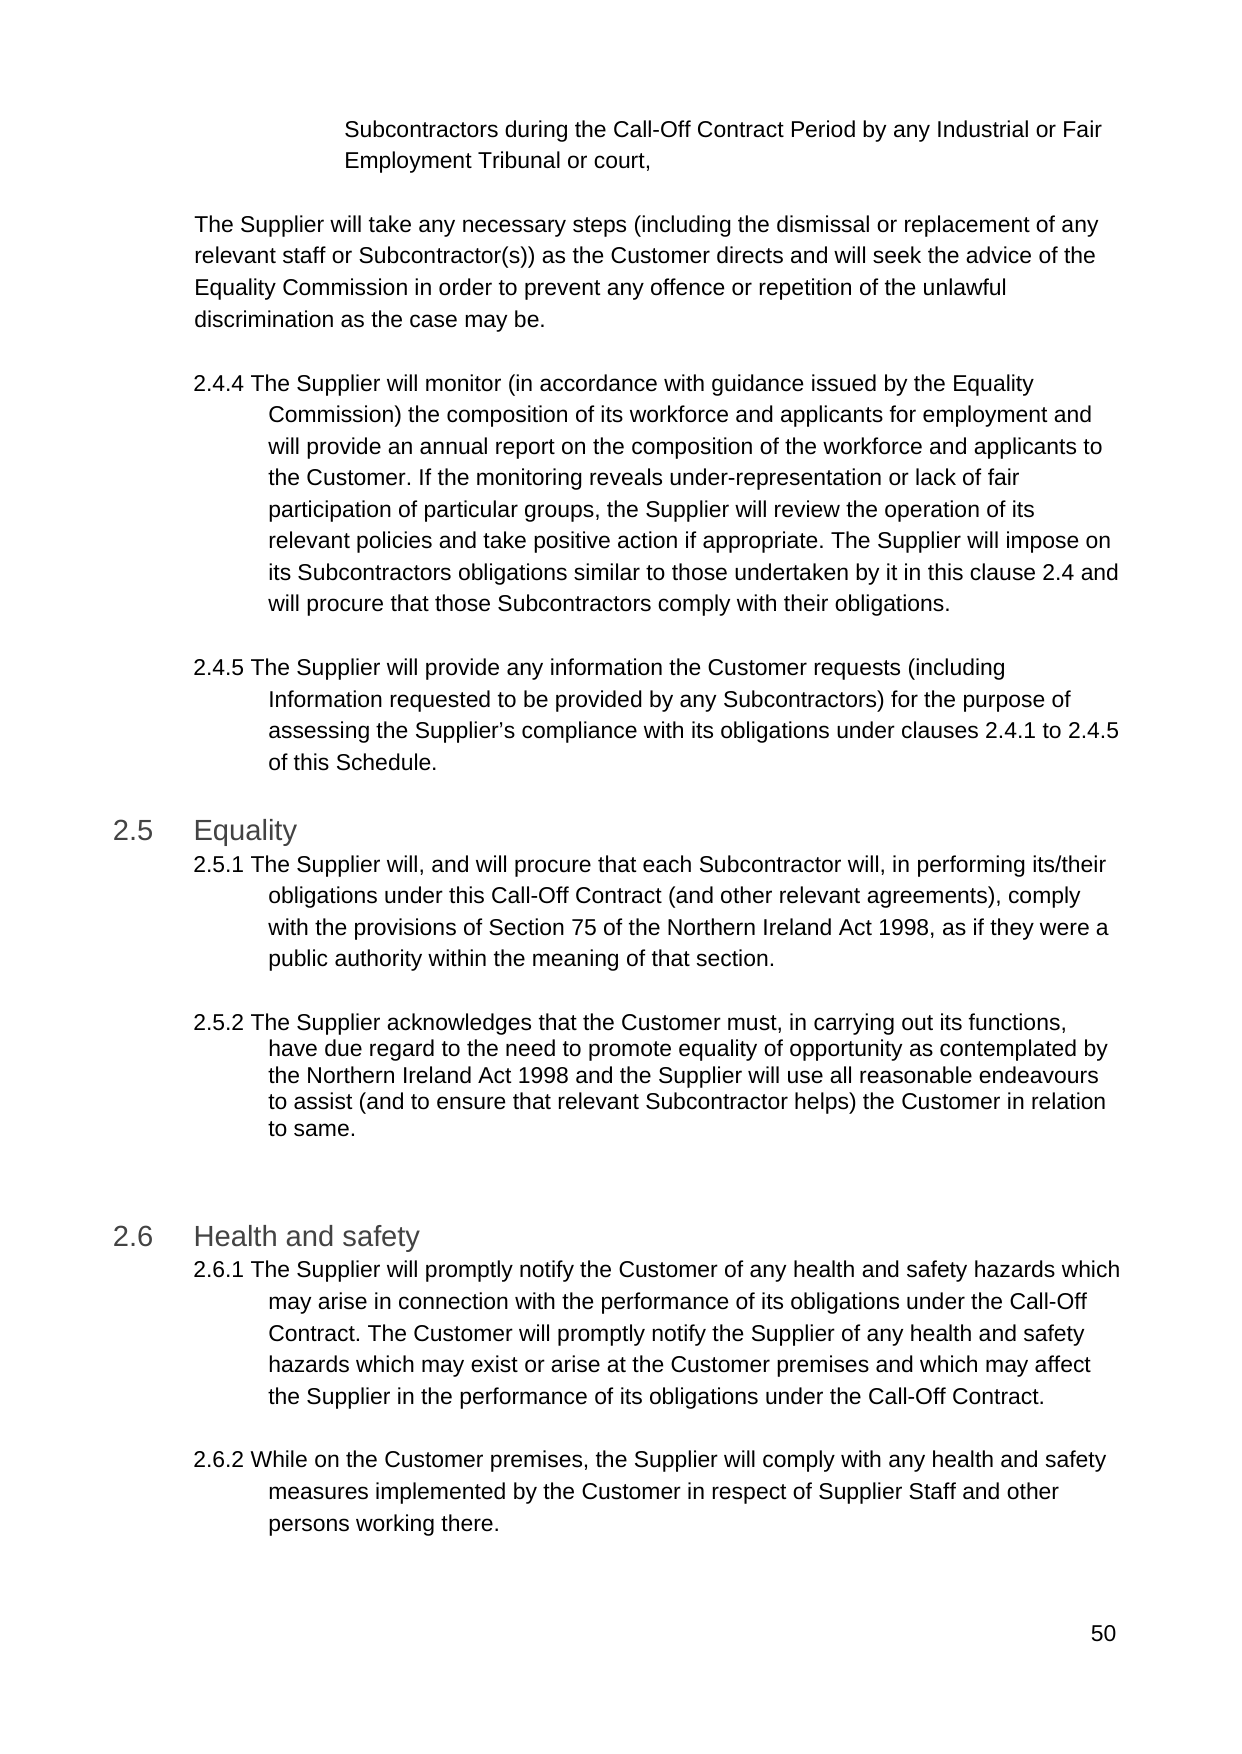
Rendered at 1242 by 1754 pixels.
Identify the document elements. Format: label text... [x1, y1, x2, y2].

text 2.4.4 The Supplier will monitor (in accordance with guidance issued by the Equality Commission) the composition of its workforce and applicants for employment and will provide an annual report on the composition of the workforce and applicants to the Customer. If the monitoring reveals under-representation or lack of fair participation of particular groups, the Supplier will review the operation of its relevant policies and take positive action if appropriate. The Supplier will impose on its Subcontractors obligations similar to those undertaken by it in this clause 2.4 and will procure that those Subcontractors comply with their obligations. [193, 369, 1121, 617]
subtitle 2.5 Equality [0, 813, 1122, 846]
subtitle 2.6 Health and safety [0, 1219, 1122, 1252]
text 2.6.2 While on the Customer premises, the Supplier will comply with any health and safety measures implemented by the Customer in respect of Supplier Staff and other persons working there. [193, 1446, 1121, 1536]
text The Supplier will take any necessary steps (including the dismissal or replacement of any relevant staff or Subcontractor(s)) as the Customer directs and will seek the advice of the Equality Commission in order to prevent any offence or repetition of the unlawful discrimination as the case may be. [194, 211, 1121, 332]
text 2.6.1 The Supplier will promptly notify the Customer of any health and safety hazards which may arise in connection with the performance of its obligations under the Call-Off Contract. The Customer will promptly notify the Supplier of any health and safety hazards which may exist or arise at the Customer premises and which may affect the Supplier in the performance of its obligations under the Call-Off Contract. [193, 1256, 1121, 1409]
text 2.5.1 The Supplier will, and will procure that each Subcontractor will, in performing its/their obligations under this Call-Off Contract (and other relevant agreements), comply with the provisions of Section 75 of the Northern Ireland Act 1998, as if they were a public authority within the meaning of that section. [193, 851, 1121, 972]
text 2.4.5 The Supplier will provide any information the Customer requests (including Information requested to be provided by any Subcontractors) for the purpose of assessing the Supplier’s compliance with its obligations under clauses 2.4.1 to 2.4.5 of this Schedule. [193, 654, 1121, 775]
text 2.5.2 The Supplier acknowledges that the Customer must, in carrying out its functions, have due regard to the need to promote equality of opportunity as contemplated by the Northern Ireland Act 1998 and the Supplier will use all reasonable endeavours to assist (and to ensure that relevant Subcontractor helps) the Customer in relation to same. [193, 1009, 1121, 1141]
text Subcontractors during the Call-Off Contract Period by any Industrial or Fair Employment Tribunal or court, [344, 116, 1121, 173]
